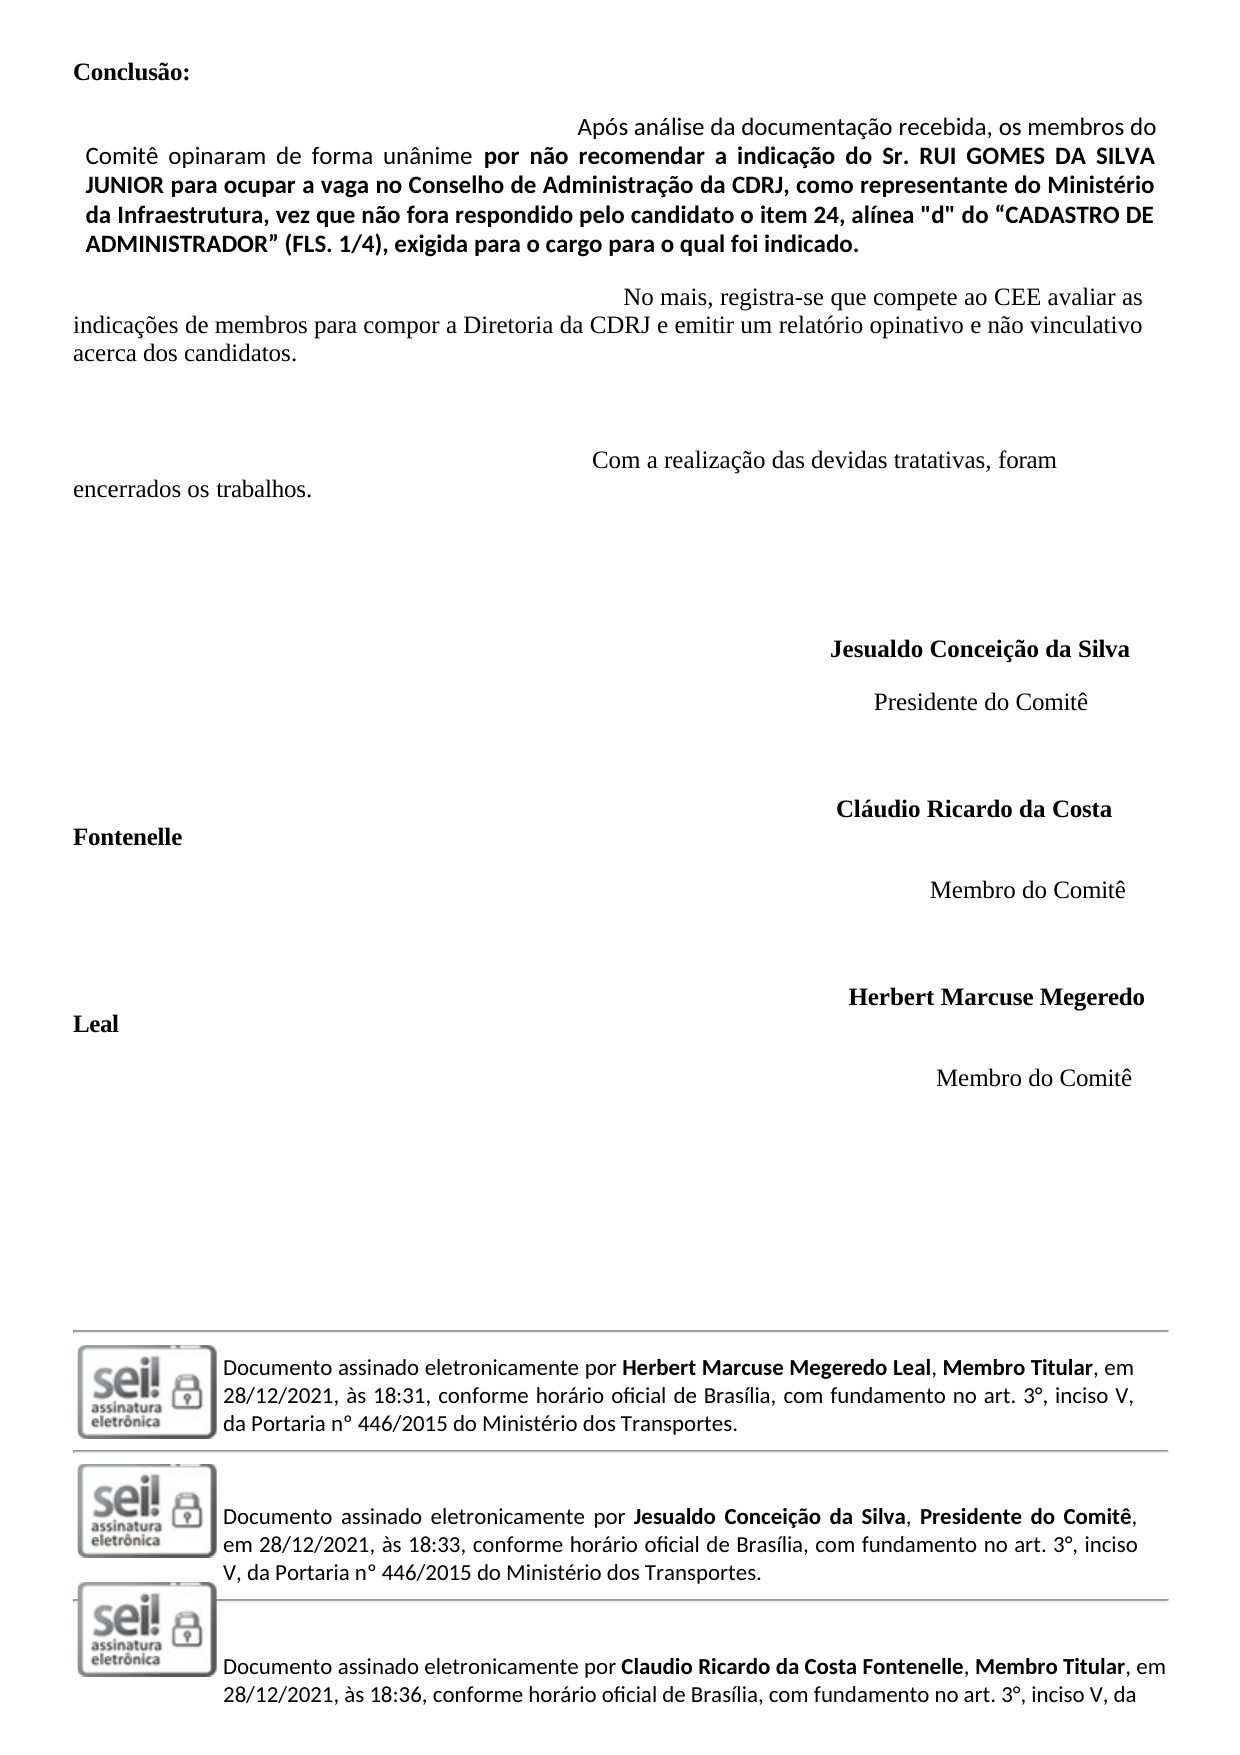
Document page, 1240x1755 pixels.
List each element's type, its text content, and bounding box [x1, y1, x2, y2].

text Com a realização das devidas tratativas, foram [592, 446, 1179, 474]
text Herbert Marcuse Megeredo [848, 982, 1179, 1011]
text Leal [73, 1009, 188, 1038]
text encerrados os trabalhos. [73, 474, 1179, 503]
text Conclusão: [73, 57, 1179, 86]
text Membro do Comitê [936, 1063, 1179, 1092]
text Membro do Comitê [929, 875, 1179, 904]
text Fontenelle [73, 822, 188, 851]
text Documento assinado eletronicamente por Herbert Marcuse Megeredo Leal, Membro Titular, em 28/12/2021, às 18:31, conforme horário oﬁcial de Brasília, com fundamento no art. 3°, inciso V, da Portaria nº 446/2015 do Ministério dos Transportes. [223, 1353, 1134, 1437]
text No mais, registra-se que compete ao CEE avaliar as indicações de membros para compor a Diretoria da CDRJ e emitir um relatório opinativo e não vinculativo acerca dos candidatos. [73, 283, 1143, 367]
text Jesualdo Conceição da Silva [828, 634, 1132, 663]
text Cláudio Ricardo da Costa [836, 794, 1179, 823]
text Presidente do Comitê [828, 687, 1134, 716]
text Documento assinado eletronicamente por Claudio Ricardo da Costa Fontenelle, Membro Titular, em 28/12/2021, às 18:36, conforme horário oﬁcial de Brasília, com fundamento no art. 3°, inciso V, da [223, 1652, 1168, 1708]
text Após análise da documentação recebida, os membros do Comitê opinaram de forma unânime por não recomendar a indicação do Sr. RUI GOMES DA SILVA JUNIOR para ocupar a vaga no Conselho de Administração da CDRJ, como representante do Ministério da Infraestrutura, vez que não fora respondido pelo candidato o item 24, alínea "d" do “CADASTRO DE ADMINISTRADOR” (FLS. 1/4), exigida para o cargo para o qual foi indicado. [85, 112, 1157, 259]
text Documento assinado eletronicamente por Jesualdo Conceição da Silva, Presidente do Comitê, em 28/12/2021, às 18:33, conforme horário oﬁcial de Brasília, com fundamento no art. 3°, inciso V, da Portaria nº 446/2015 do Ministério dos Transportes. [223, 1502, 1138, 1587]
